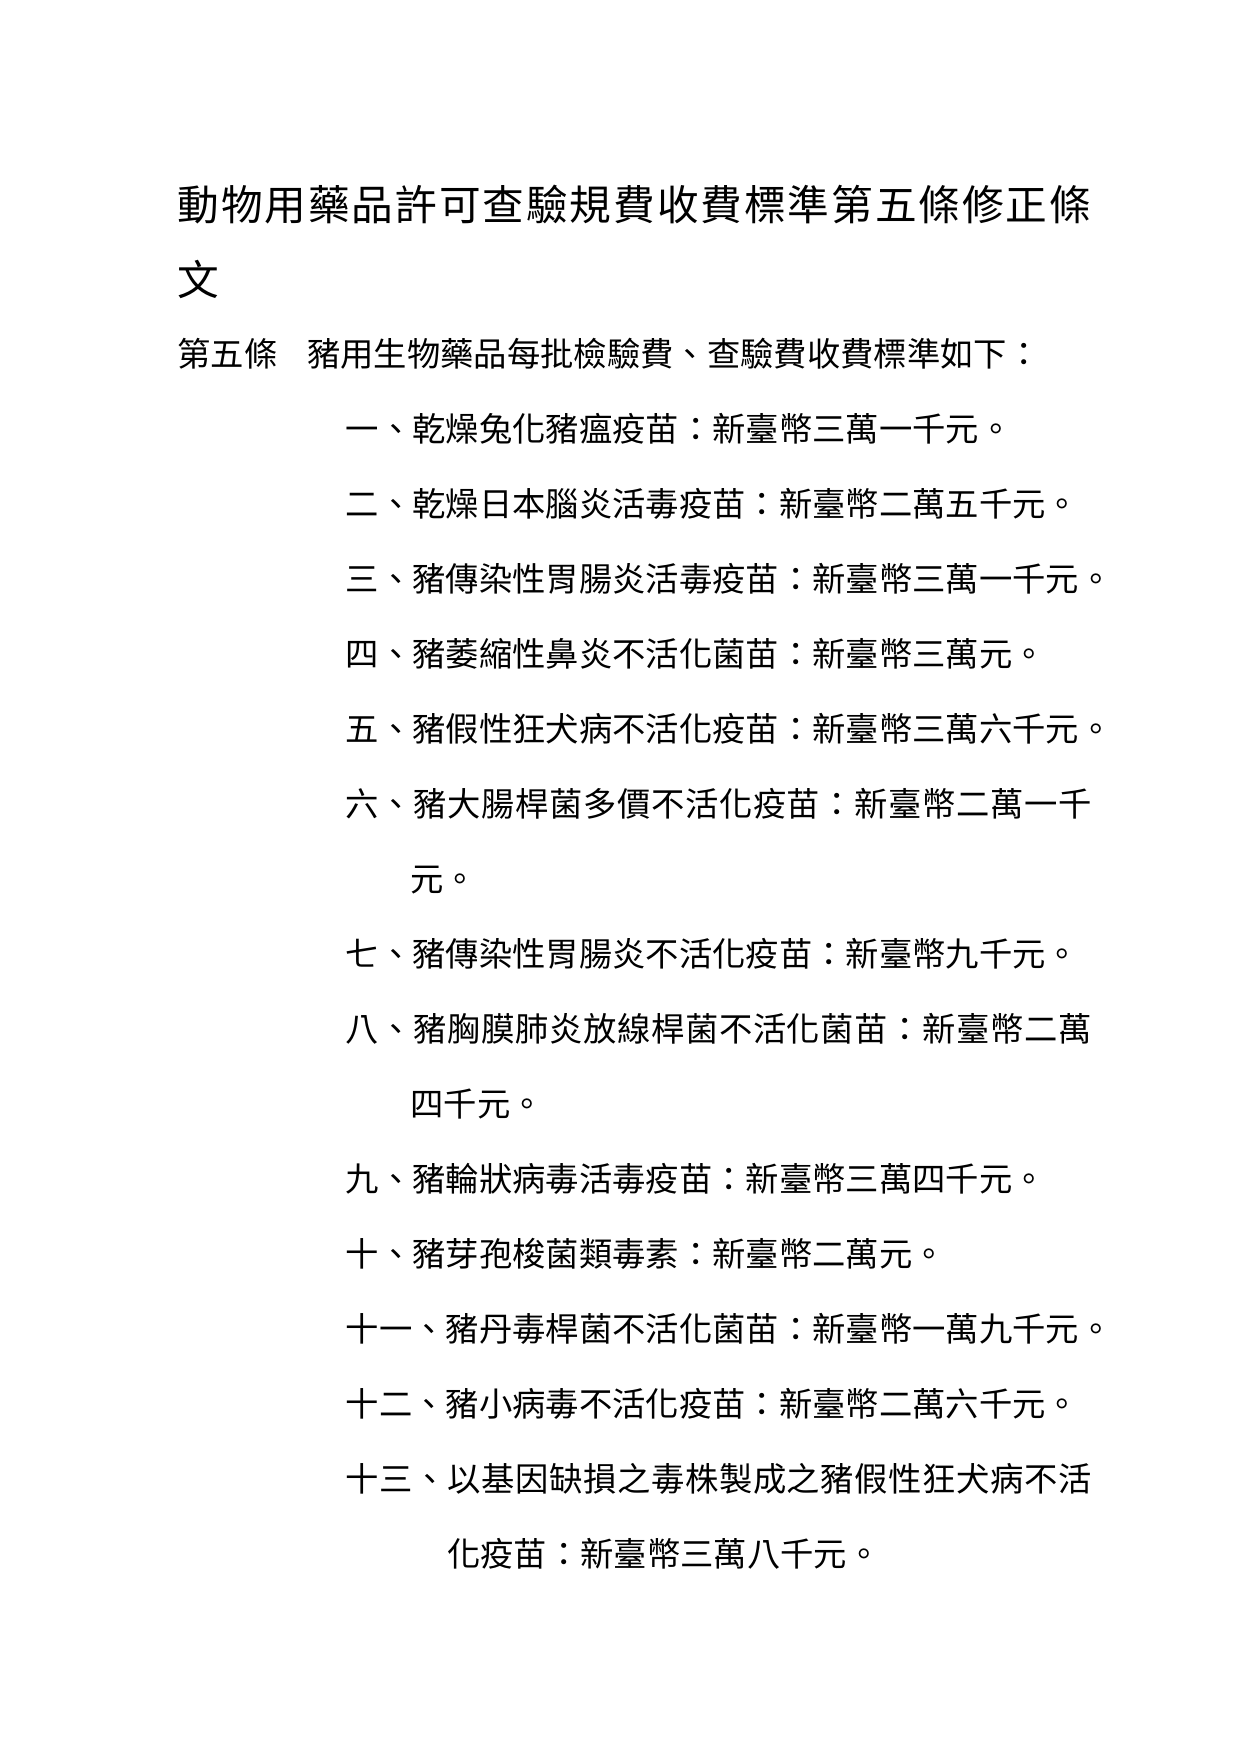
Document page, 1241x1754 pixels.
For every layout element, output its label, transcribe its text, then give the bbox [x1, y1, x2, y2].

text 三、豬傳染性胃腸炎活毒疫苗：新臺幣三萬一千元。 [346, 539, 1092, 614]
text 九、豬輪狀病毒活毒疫苗：新臺幣三萬四千元。 [346, 1139, 1092, 1214]
text 六、豬大腸桿菌多價不活化疫苗：新臺幣二萬一千元。 [346, 764, 1092, 914]
text 十一、豬丹毒桿菌不活化菌苗：新臺幣一萬九千元。 [346, 1289, 1092, 1364]
text 動物用藥品許可查驗規費收費標準第五條修正條文 [177, 164, 1092, 314]
text 二、乾燥日本腦炎活毒疫苗：新臺幣二萬五千元。 [346, 464, 1092, 539]
text 七、豬傳染性胃腸炎不活化疫苗：新臺幣九千元。 [346, 914, 1092, 989]
text 第五條 豬用生物藥品每批檢驗費、查驗費收費標準如下： [177, 314, 1092, 389]
text 十、豬芽孢梭菌類毒素：新臺幣二萬元。 [346, 1214, 1092, 1289]
text 十二、豬小病毒不活化疫苗：新臺幣二萬六千元。 [346, 1364, 1092, 1439]
text 四、豬萎縮性鼻炎不活化菌苗：新臺幣三萬元。 [346, 614, 1092, 689]
text 十三、以基因缺損之毒株製成之豬假性狂犬病不活化疫苗：新臺幣三萬八千元。 [346, 1439, 1092, 1589]
text 一、乾燥兔化豬瘟疫苗：新臺幣三萬一千元。 [346, 389, 1092, 464]
text 五、豬假性狂犬病不活化疫苗：新臺幣三萬六千元。 [346, 689, 1092, 764]
text 八、豬胸膜肺炎放線桿菌不活化菌苗：新臺幣二萬四千元。 [346, 989, 1092, 1139]
